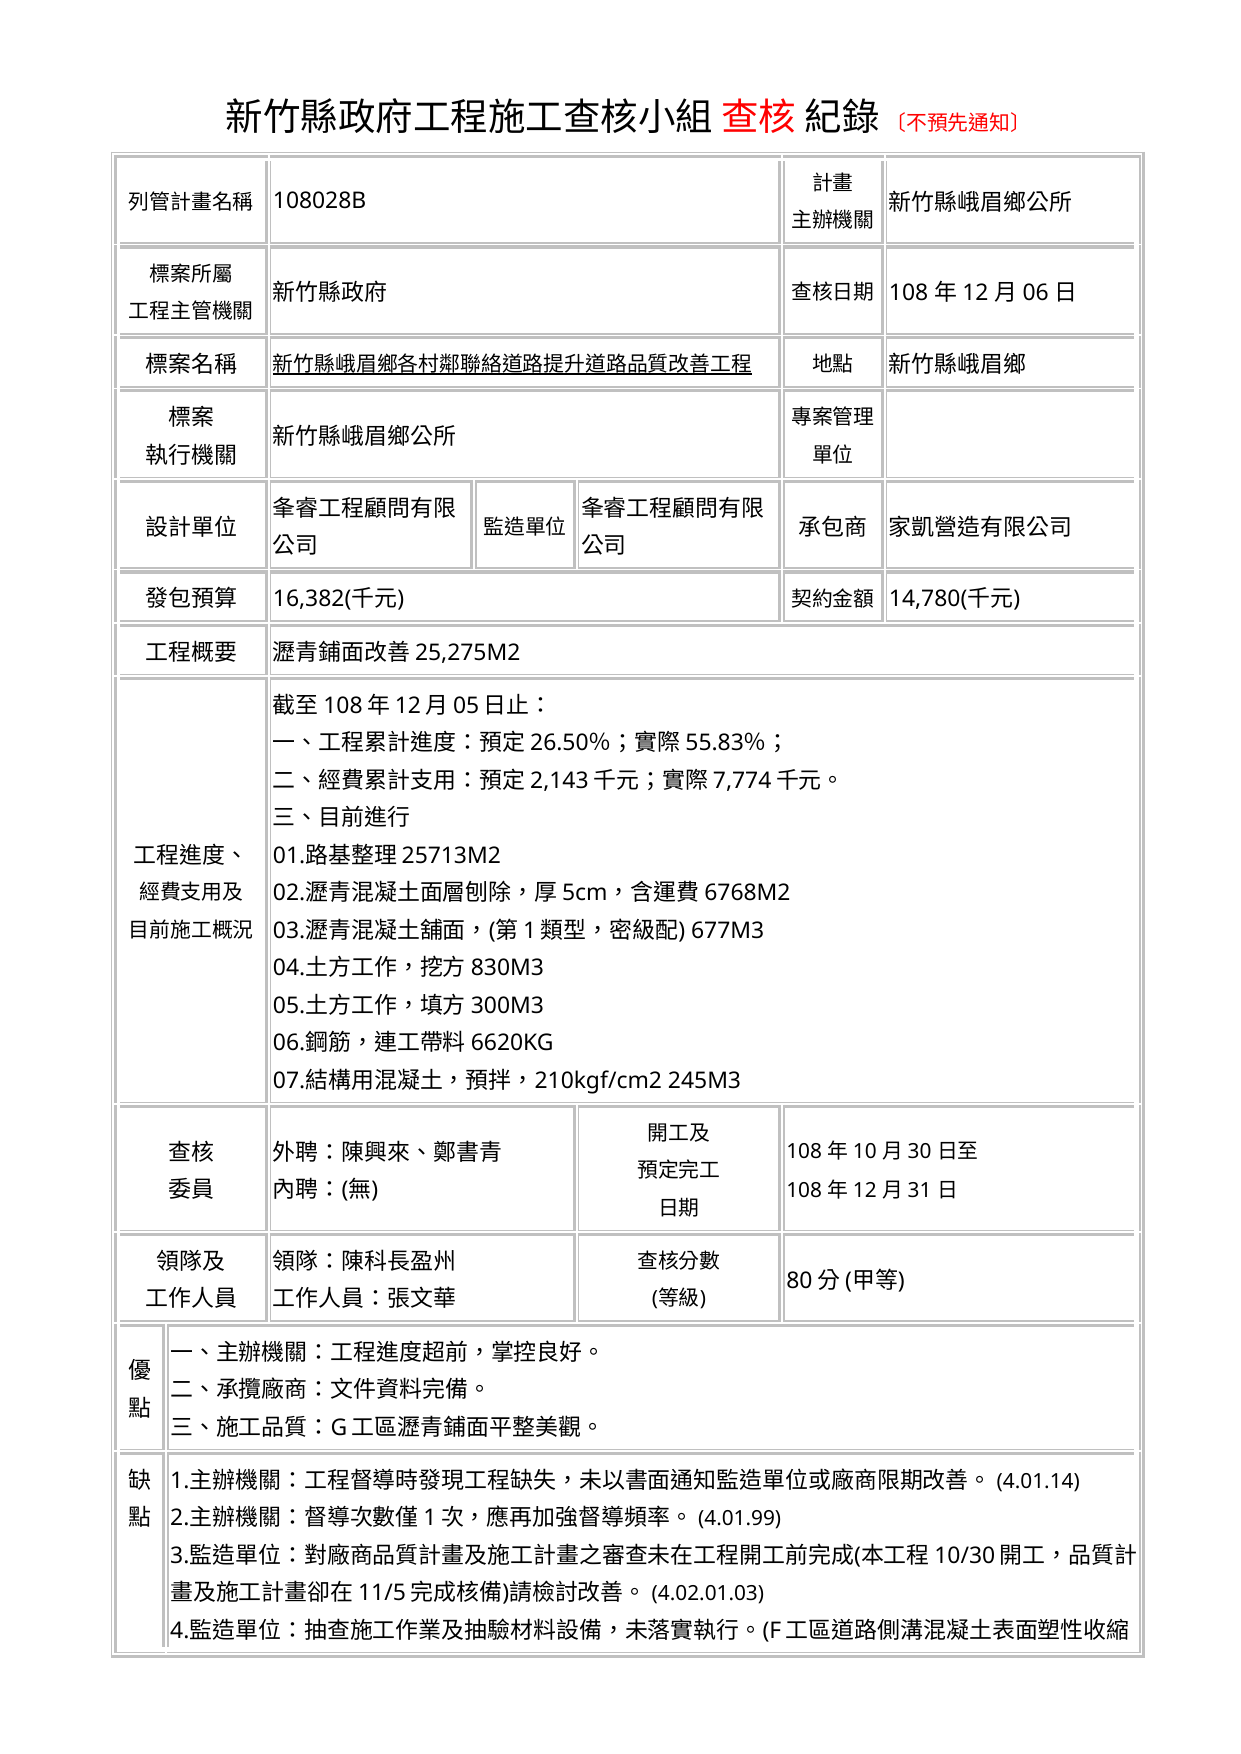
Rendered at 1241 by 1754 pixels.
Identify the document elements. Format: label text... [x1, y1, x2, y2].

table_cell 契約金額 [785, 574, 881, 620]
table_cell [884, 386, 1142, 477]
table_cell 標案 執行機關 [114, 386, 268, 477]
table_header 列管計畫名稱 [117, 158, 268, 242]
table_cell 80分 (甲等) [781, 1230, 1142, 1320]
table_header 108028B [268, 153, 781, 242]
table_cell 標案名稱 [114, 333, 268, 386]
table_cell 領隊：陳科長盈州 工作人員：張文華 [271, 1236, 573, 1320]
table_cell 專案管理 單位 [785, 392, 881, 477]
table_cell 新竹縣峨眉鄉 [884, 333, 1142, 386]
table_cell 新竹縣峨眉鄉各村鄰聯絡道路提升道路品質改善工程 [271, 339, 778, 386]
table_cell 截至108年12月05日止： 一、工程累計進度：預定 26.50％；實際 55.83％； 二、經費累計支用：預定 2,143千元；實際 7,774千元。 三、目前進行 01.路基整理25713M2 02.瀝青混凝土面層刨除，厚5cm，含運費 6768M2 03.瀝青混凝土舖面，(第1類型，密級配) 677M3 04.土方工作，挖方 830M3 05.土方工作，填方 300M3 06.鋼筋，連工帶料 6620KG 07.結構用混凝土，預拌，210kgf/cm2 245M3 [268, 674, 1142, 1102]
table_header 新竹縣峨眉鄉公所 [884, 153, 1142, 242]
table_cell 夆睿工程顧問有限公司 [271, 483, 470, 567]
text 新竹縣政府工程施工查核小組 查核 紀錄 〔不預先通知〕 [94, 77, 1162, 152]
table_cell 14,780(千元) [884, 567, 1142, 620]
table_cell 缺 點 [114, 1449, 165, 1652]
table_cell 1.主辦機關：工程督導時發現工程缺失，未以書面通知監造單位或廠商限期改善。 (4.01.14) 2.主辦機關：督導次數僅1次，應再加強督導頻率。 (4.01.99) 3.監造單位：對廠商品質計畫及施工計畫之審查未在工程開工前完成(本工程10/30開工，品質計畫及施工計畫卻在11/5完成核備)請檢討改善。 (4.02.01.03) 4.監造單位：抽查施工作業及抽驗材料設備，未落實執行。(F工區道路側溝混凝土表面塑性收縮 [165, 1449, 1142, 1652]
table_cell 地點 [785, 339, 881, 386]
table_cell 標案所屬 工程主管機關 [114, 242, 268, 333]
table_cell 領隊及 工作人員 [114, 1230, 268, 1320]
table_cell 瀝青鋪面改善25,275M2 [268, 620, 1142, 673]
table_cell 工程概要 [114, 620, 268, 673]
table_cell 發包預算 [114, 567, 268, 620]
table_cell 查核日期 [785, 249, 881, 333]
table_cell 108 年 10 月 30 日至 108 年 12 月 31 日 [781, 1102, 1142, 1230]
table_cell 開工及 預定完工 日期 [579, 1108, 778, 1230]
table_cell 新竹縣峨眉鄉公所 [271, 392, 778, 477]
table_cell 查核分數 (等級) [579, 1236, 778, 1320]
table_cell 一、主辦機關：工程進度超前，掌控良好。 二、承攬廠商：文件資料完備。 三、施工品質：G工區瀝青鋪面平整美觀。 [165, 1320, 1142, 1448]
table_cell 優 點 [114, 1320, 165, 1448]
table_cell 監造單位 [477, 483, 573, 567]
table_cell 16,382(千元) [271, 574, 778, 620]
table_cell 108 年 12 月 06 日 [884, 242, 1142, 333]
table_cell 新竹縣政府 [271, 249, 778, 333]
table_cell 夆睿工程顧問有限公司 [579, 483, 778, 567]
table_cell 家凱營造有限公司 [884, 477, 1142, 567]
table_cell 工程進度、 經費支用及 目前施工概況 [114, 674, 268, 1102]
table_cell 承包商 [785, 483, 881, 567]
table_header 計畫 主辦機關 [781, 153, 884, 242]
table_cell 外聘：陳興來、鄭書青 內聘：(無) [271, 1108, 573, 1230]
table_cell 設計單位 [114, 477, 268, 567]
table_cell 查核 委員 [114, 1102, 268, 1230]
